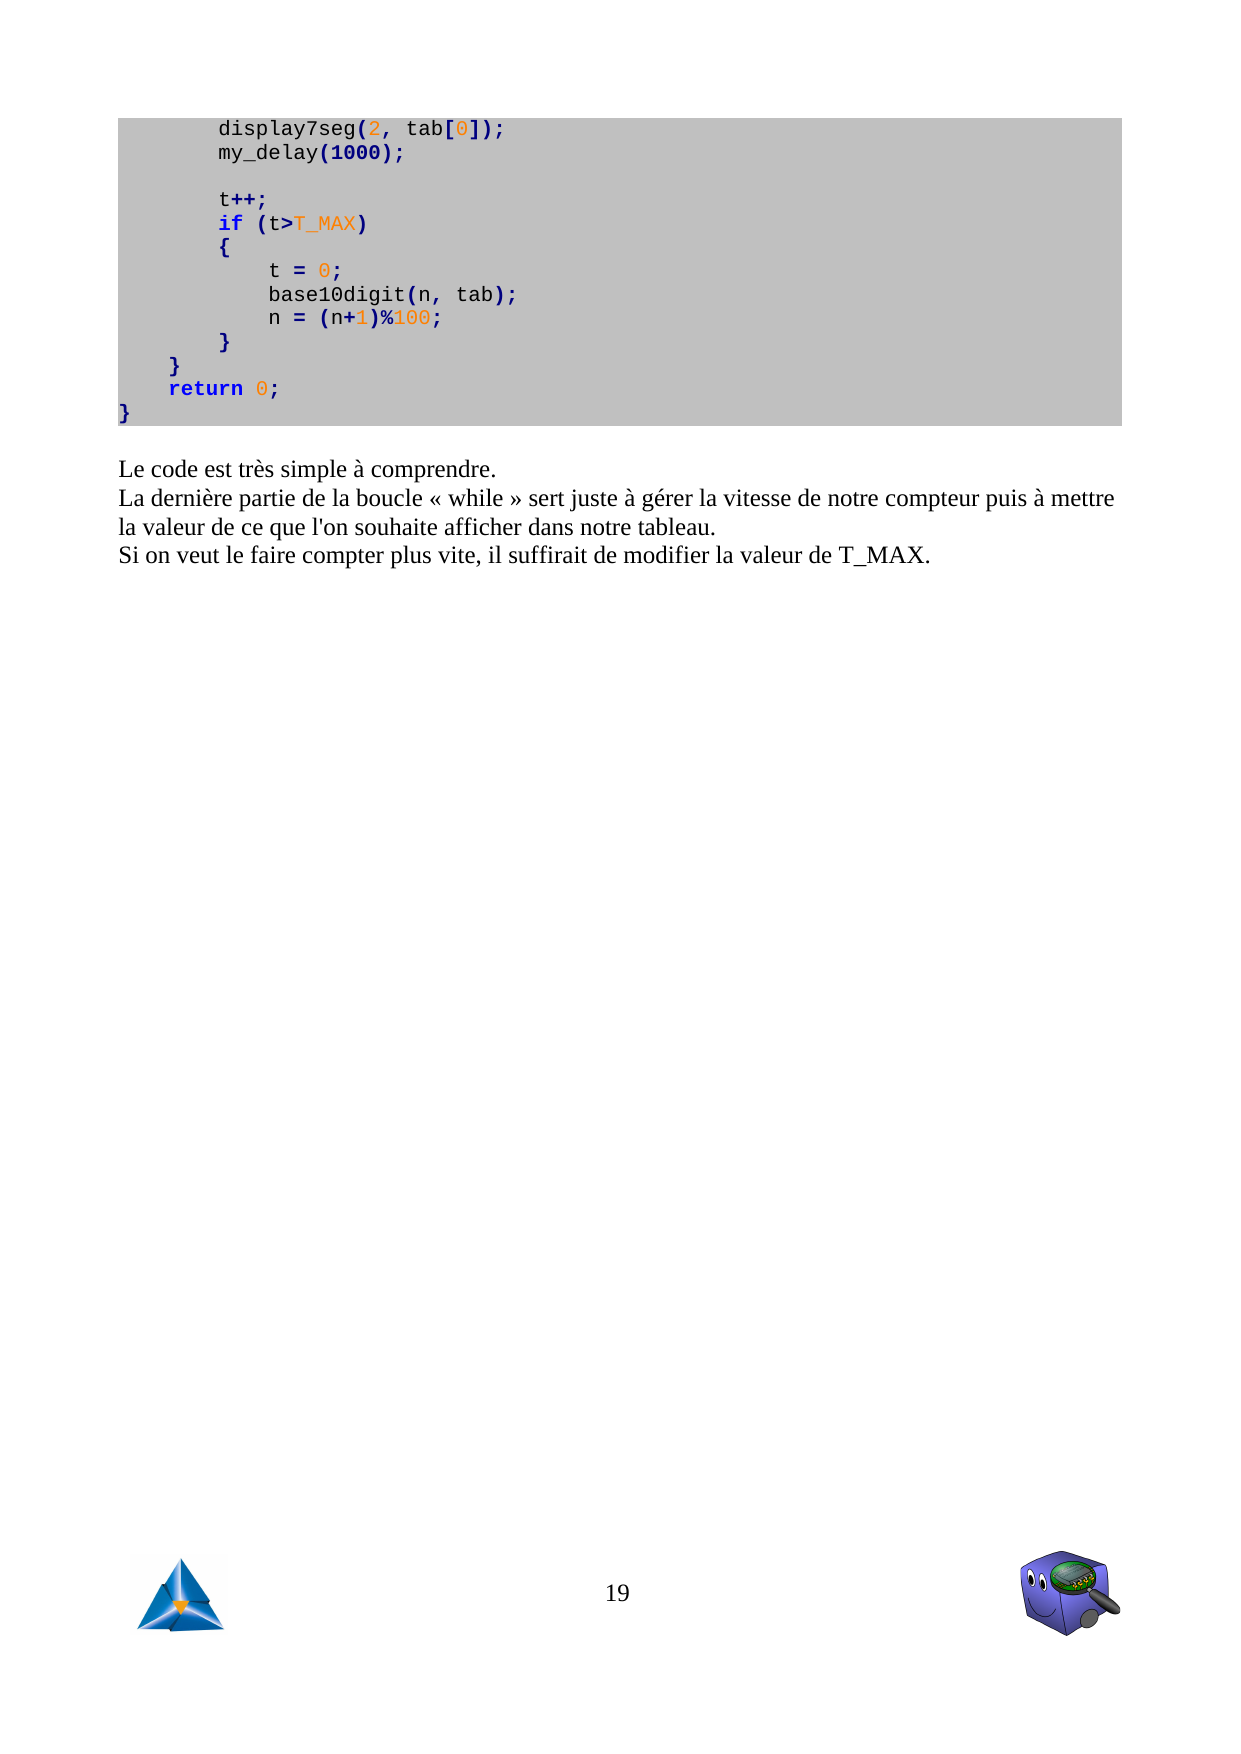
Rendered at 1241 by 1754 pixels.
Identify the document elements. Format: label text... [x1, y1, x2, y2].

text } [118, 354, 1122, 378]
text n = (n+1)%100; [118, 307, 1122, 331]
text my_delay(1000); [118, 142, 1122, 165]
text } [118, 331, 1122, 354]
picture [1020, 1551, 1121, 1636]
text } [118, 402, 1122, 426]
text t = 0; [118, 260, 1122, 284]
text display7seg(2, tab[0]); [118, 118, 1122, 142]
picture [130, 1554, 228, 1635]
text Si on veut le faire compter plus vite, il suffirait de modifier la valeur de T_MAX. [118, 541, 1122, 569]
text { [118, 236, 1122, 260]
text base10digit(n, tab); [118, 284, 1122, 307]
text Le code est très simple à comprendre. [118, 454, 1122, 483]
text return 0; [118, 378, 1122, 402]
text t++; [118, 189, 1122, 213]
text if (t>T_MAX) [118, 213, 1122, 236]
text La dernière partie de la boucle « while » sert juste à gérer la vitesse de notre compteur puis à mettre la valeur de ce que l'on souhaite afficher dans notre tableau. [118, 483, 1122, 541]
